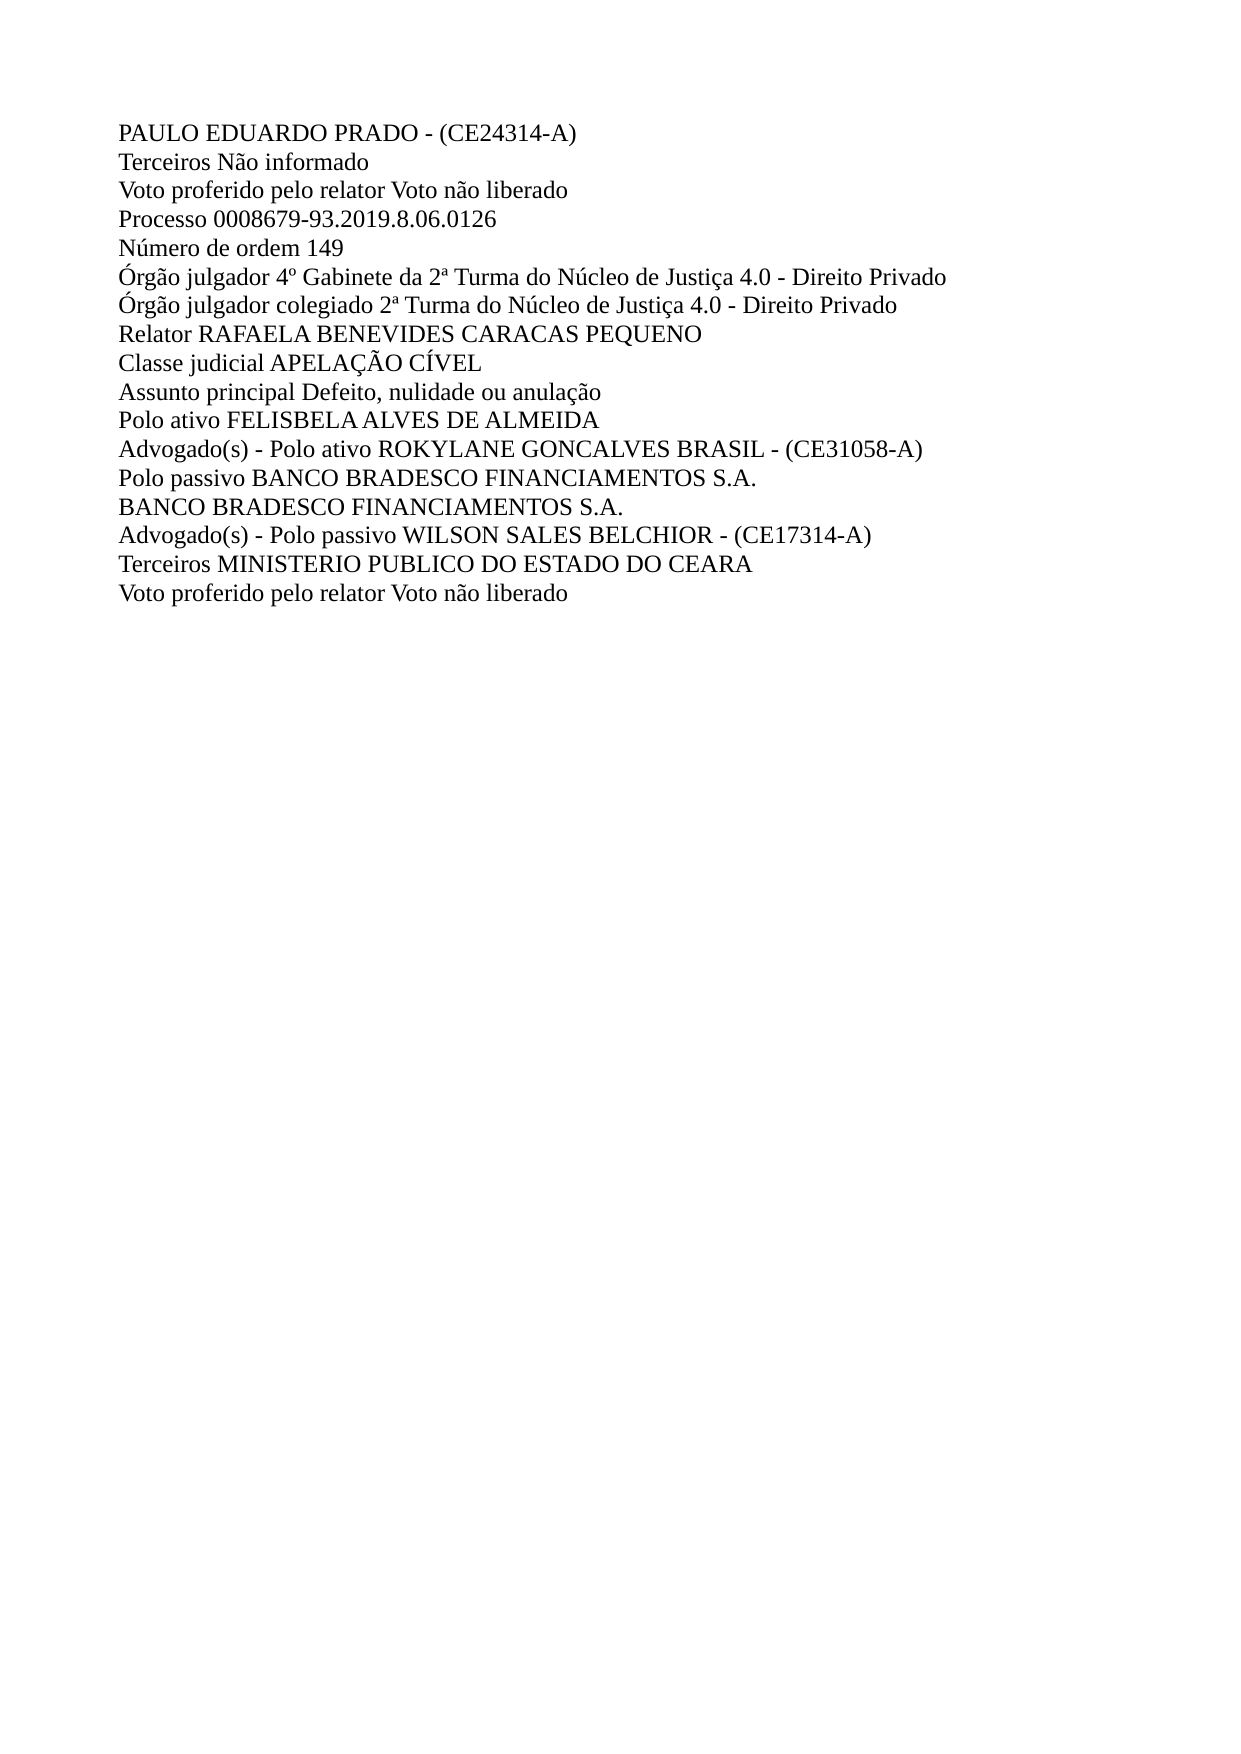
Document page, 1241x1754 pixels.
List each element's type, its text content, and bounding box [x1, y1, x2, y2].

text Advogado(s) - Polo passivo WILSON SALES BELCHIOR - (CE17314-A) [118, 521, 1122, 549]
text BANCO BRADESCO FINANCIAMENTOS S.A. [118, 492, 1122, 521]
text Assunto principal Defeito, nulidade ou anulação [118, 377, 1122, 406]
text Polo passivo BANCO BRADESCO FINANCIAMENTOS S.A. [118, 463, 1122, 492]
text Classe judicial APELAÇÃO CÍVEL [118, 348, 1122, 377]
text Relator RAFAELA BENEVIDES CARACAS PEQUENO [118, 319, 1122, 348]
text Número de ordem 149 [118, 233, 1122, 262]
text Processo 0008679-93.2019.8.06.0126 [118, 204, 1122, 233]
text Voto proferido pelo relator Voto não liberado [118, 176, 1122, 204]
text PAULO EDUARDO PRADO - (CE24314-A) [118, 118, 1122, 147]
text Órgão julgador 4º Gabinete da 2ª Turma do Núcleo de Justiça 4.0 - Direito Privado [118, 262, 1122, 291]
text Voto proferido pelo relator Voto não liberado [118, 578, 1122, 607]
text Terceiros Não informado [118, 147, 1122, 176]
text Polo ativo FELISBELA ALVES DE ALMEIDA [118, 406, 1122, 434]
text Órgão julgador colegiado 2ª Turma do Núcleo de Justiça 4.0 - Direito Privado [118, 291, 1122, 319]
text Terceiros MINISTERIO PUBLICO DO ESTADO DO CEARA [118, 549, 1122, 578]
text Advogado(s) - Polo ativo ROKYLANE GONCALVES BRASIL - (CE31058-A) [118, 434, 1122, 463]
